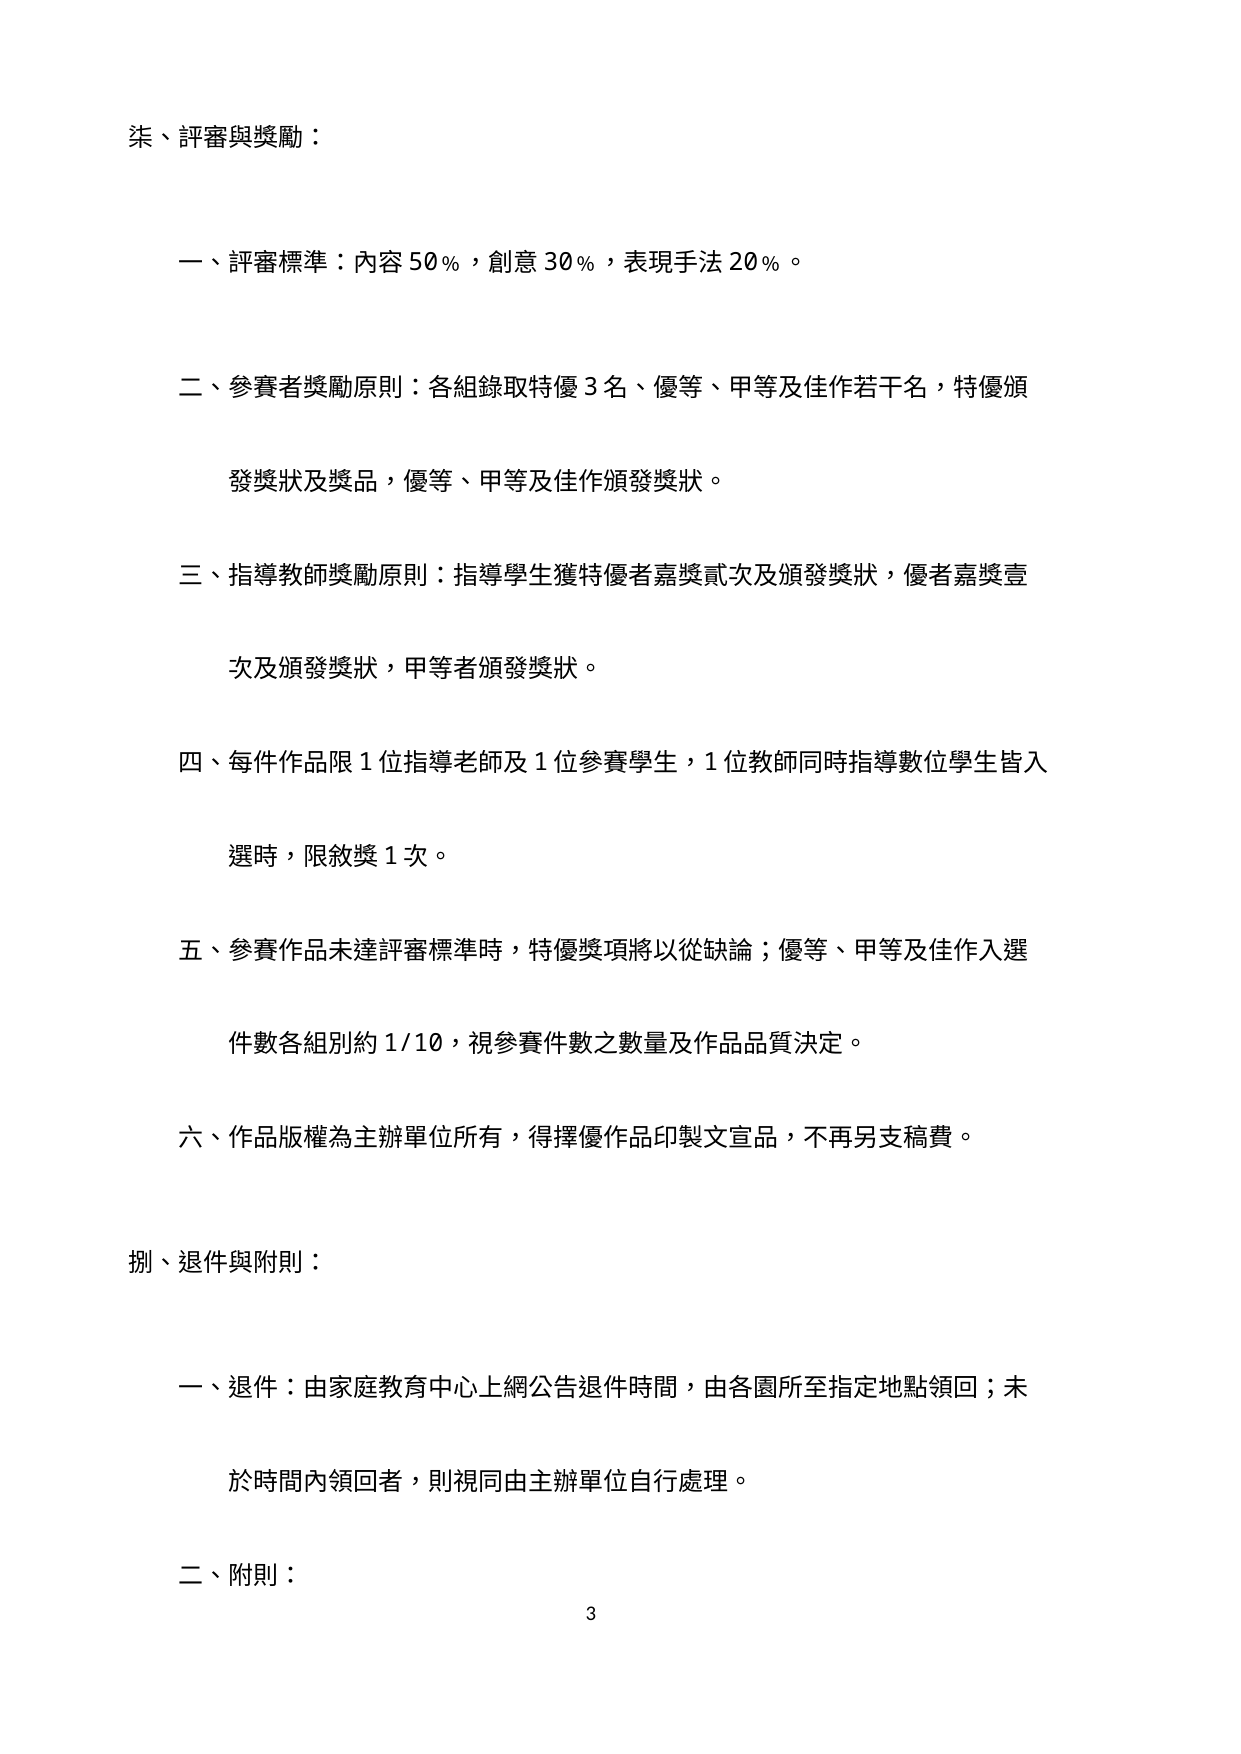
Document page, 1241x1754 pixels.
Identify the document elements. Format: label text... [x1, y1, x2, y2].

text 四、每件作品限1位指導老師及1位參賽學生，1位教師同時指導數位學生皆入選時，限敘獎1次。 [178, 719, 1053, 875]
text 捌、退件與附則： [128, 1219, 1053, 1282]
text 一、退件：由家庭教育中心上網公告退件時間，由各園所至指定地點領回；未於時間內領回者，則視同由主辦單位自行處理。 [178, 1344, 1053, 1500]
text 柒、評審與獎勵： [128, 94, 1053, 157]
text 一、評審標準：內容50﹪，創意30﹪，表現手法20﹪。 [178, 219, 1053, 282]
text 二、附則： [178, 1532, 1053, 1594]
text 三、指導教師獎勵原則：指導學生獲特優者嘉獎貳次及頒發獎狀，優者嘉獎壹次及頒發獎狀，甲等者頒發獎狀。 [178, 532, 1053, 688]
text 五、參賽作品未達評審標準時，特優獎項將以從缺論；優等、甲等及佳作入選件數各組別約1/10，視參賽件數之數量及作品品質決定。 [178, 907, 1053, 1063]
text 六、作品版權為主辦單位所有，得擇優作品印製文宣品，不再另支稿費。 [178, 1094, 1053, 1157]
text 二、參賽者獎勵原則：各組錄取特優3名、優等、甲等及佳作若干名，特優頒發獎狀及獎品，優等、甲等及佳作頒發獎狀。 [178, 344, 1053, 500]
